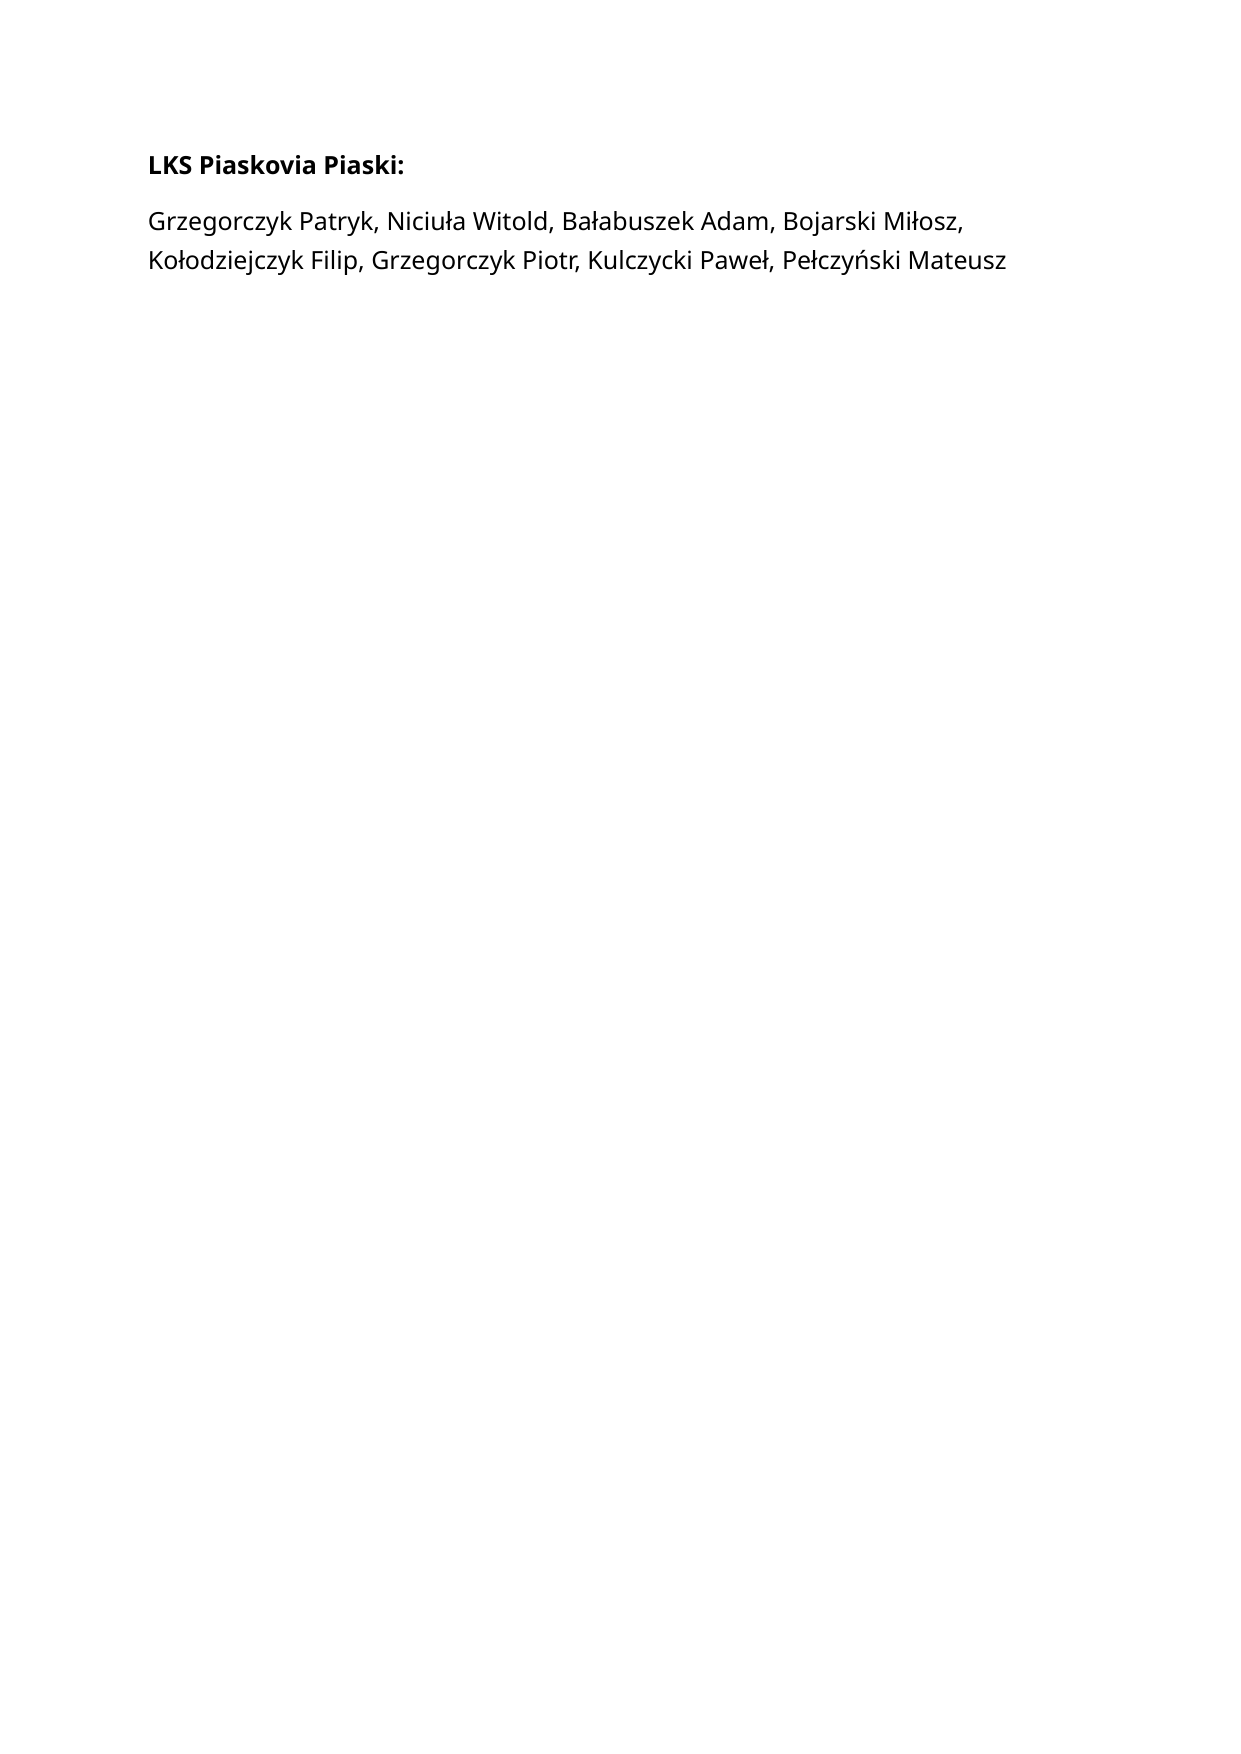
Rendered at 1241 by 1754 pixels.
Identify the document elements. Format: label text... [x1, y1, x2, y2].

text Grzegorczyk Patryk, Niciuła Witold, Bałabuszek Adam, Bojarski Miłosz, Kołodziejczyk Filip, Grzegorczyk Piotr, Kulczycki Paweł, Pełczyński Mateusz [148, 203, 1093, 277]
text LKS Piaskovia Piaski: [148, 148, 1093, 182]
